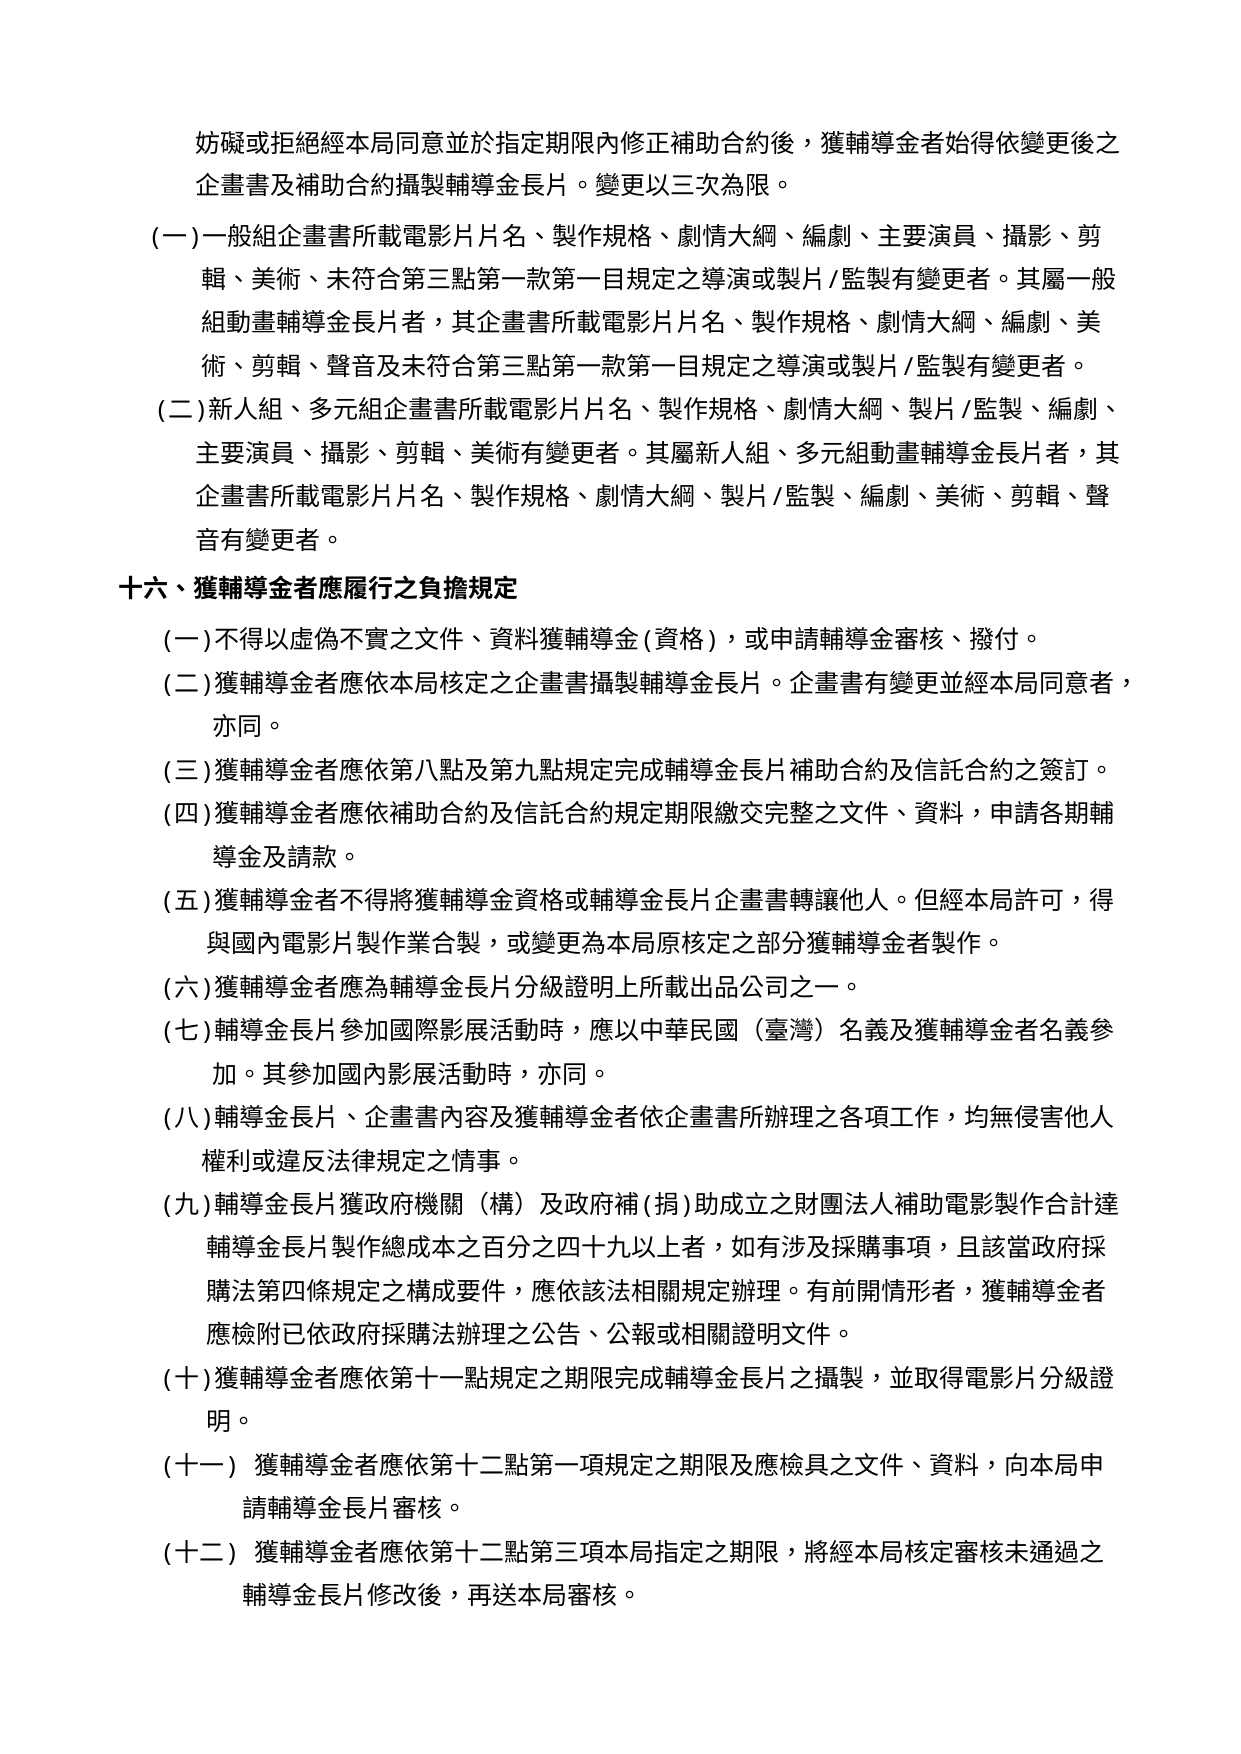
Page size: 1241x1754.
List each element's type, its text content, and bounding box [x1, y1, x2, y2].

text (四)獲輔導金者應依補助合約及信託合約規定期限繳交完整之文件、資料，申請各期輔導金及請款。 [159, 793, 1122, 873]
text (九)輔導金長片獲政府機關（構）及政府補(捐)助成立之財團法人補助電影製作合計達輔導金長片製作總成本之百分之四十九以上者，如有涉及採購事項，且該當政府採購法第四條規定之構成要件，應依該法相關規定辦理。有前開情形者，獲輔導金者應檢附已依政府採購法辦理之公告、公報或相關證明文件。 [159, 1184, 1122, 1351]
text (八)輔導金長片、企畫書內容及獲輔導金者依企畫書所辦理之各項工作，均無侵害他人權利或違反法律規定之情事。 [159, 1098, 1122, 1177]
text 十六、獲輔導金者應履行之負擔規定 [118, 563, 1122, 605]
text (三)獲輔導金者應依第八點及第九點規定完成輔導金長片補助合約及信託合約之簽訂。 [142, 750, 1122, 786]
text (十)獲輔導金者應依第十一點規定之期限完成輔導金長片之攝製，並取得電影片分級證明。 [159, 1358, 1122, 1438]
text (二)獲輔導金者應依本局核定之企畫書攝製輔導金長片。企畫書有變更並經本局同意者，亦同。 [159, 663, 1122, 743]
text (十一) 獲輔導金者應依第十二點第一項規定之期限及應檢具之文件、資料，向本局申請輔導金長片審核。 [159, 1445, 1122, 1525]
text (七)輔導金長片參加國際影展活動時，應以中華民國（臺灣）名義及獲輔導金者名義參加。其參加國內影展活動時，亦同。 [159, 1011, 1122, 1090]
text 有下列各款情形者，獲輔導金者應以書面具明理由，並檢具相關證明文件，向本局申請變更。本局審核前開變更申請時，得請獲輔導金者到局說明，獲輔導金者不得規避、妨礙或拒絕經本局同意並於指定期限內修正補助合約後，獲輔導金者始得依變更後之企畫書及補助合約攝製輔導金長片。變更以三次為限。 [195, 118, 1122, 201]
text (十二) 獲輔導金者應依第十二點第三項本局指定之期限，將經本局核定審核未通過之輔導金長片修改後，再送本局審核。 [159, 1532, 1122, 1612]
text (一)不得以虛偽不實之文件、資料獲輔導金(資格)，或申請輔導金審核、撥付。 [142, 620, 1122, 656]
text (二)新人組、多元組企畫書所載電影片片名、製作規格、劇情大綱、製片/監製、編劇、主要演員、攝影、剪輯、美術有變更者。其屬新人組、多元組動畫輔導金長片者，其企畫書所載電影片片名、製作規格、劇情大綱、製片/監製、編劇、美術、剪輯、聲音有變更者。 [153, 390, 1122, 556]
text (一)一般組企畫書所載電影片片名、製作規格、劇情大綱、編劇、主要演員、攝影、剪輯、美術、未符合第三點第一款第一目規定之導演或製片/監製有變更者。其屬一般組動畫輔導金長片者，其企畫書所載電影片片名、製作規格、劇情大綱、編劇、美術、剪輯、聲音及未符合第三點第一款第一目規定之導演或製片/監製有變更者。 [148, 216, 1122, 383]
text (五)獲輔導金者不得將獲輔導金資格或輔導金長片企畫書轉讓他人。但經本局許可，得與國內電影片製作業合製，或變更為本局原核定之部分獲輔導金者製作。 [159, 880, 1122, 960]
text (六)獲輔導金者應為輔導金長片分級證明上所載出品公司之一。 [159, 967, 1122, 1003]
